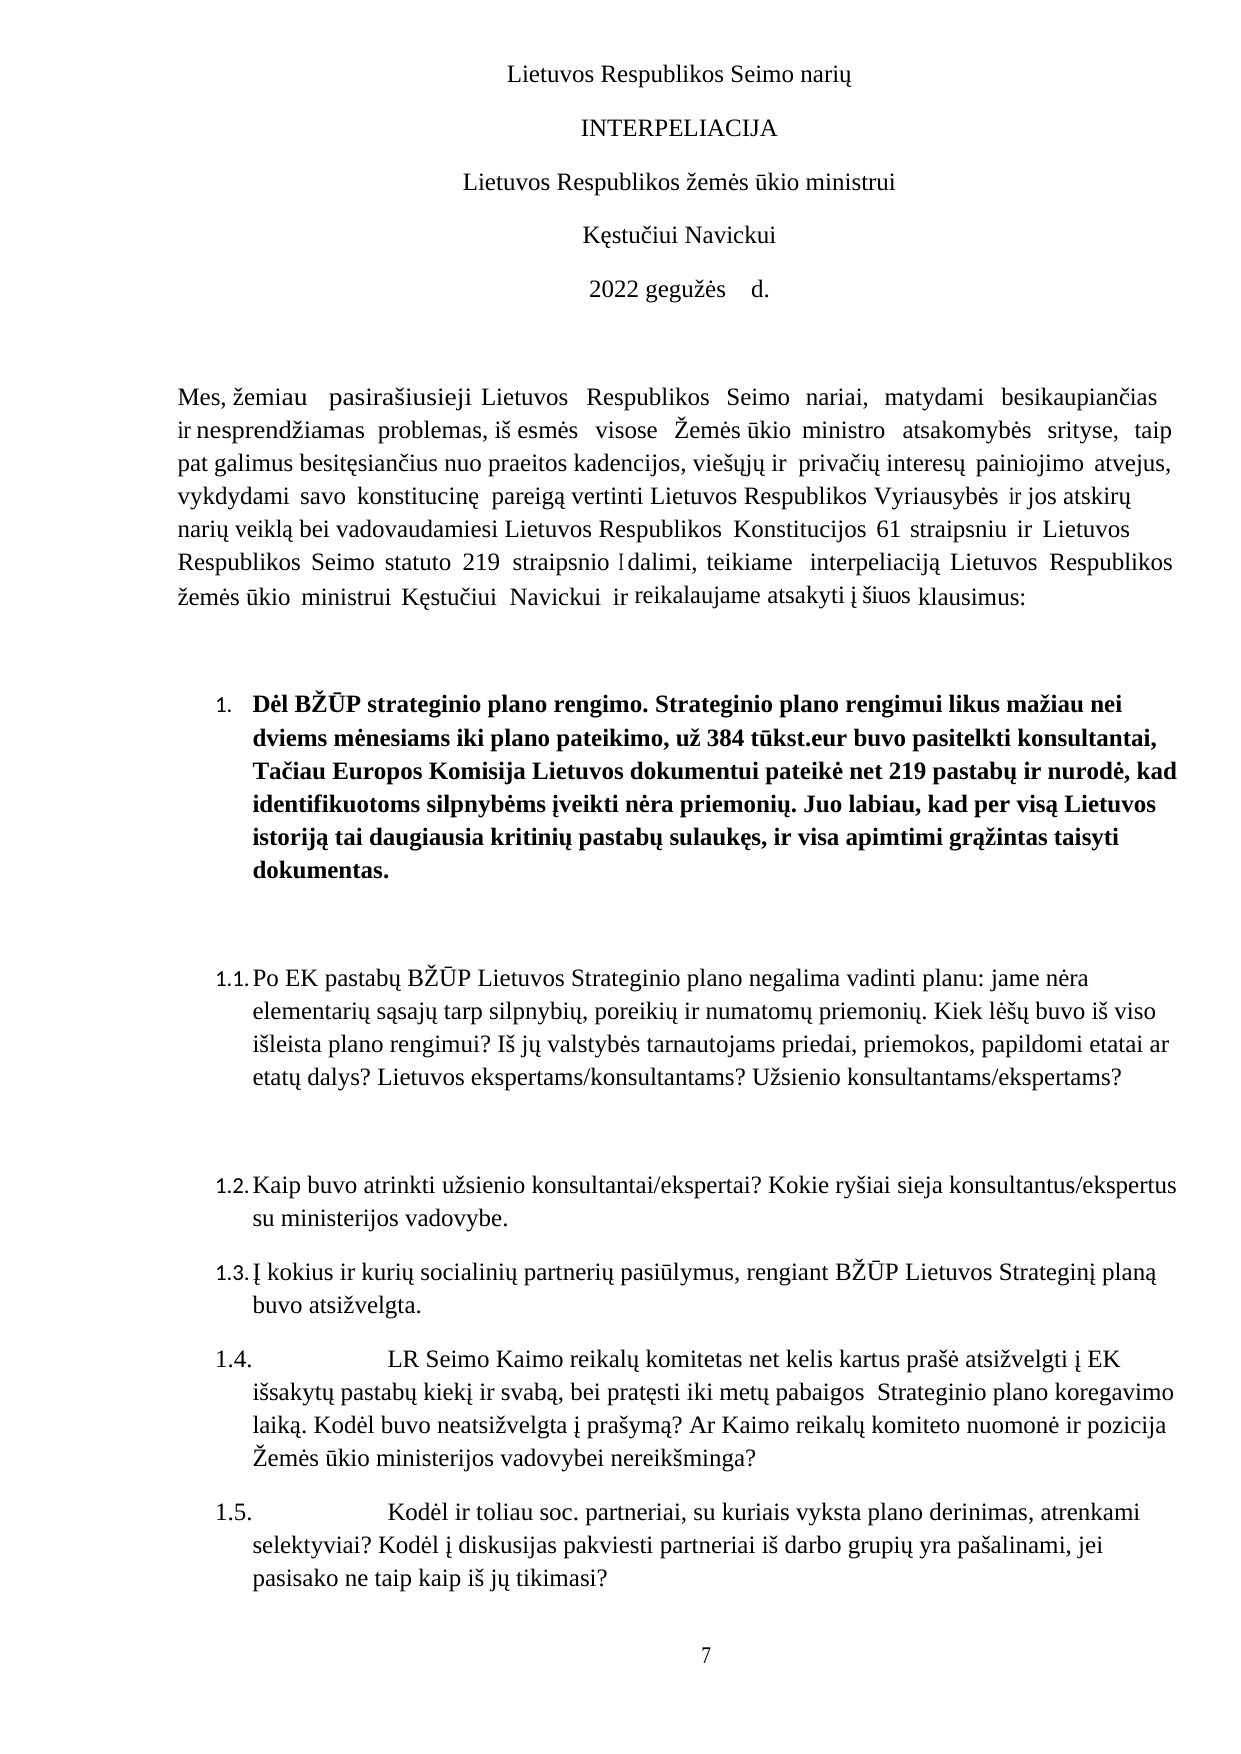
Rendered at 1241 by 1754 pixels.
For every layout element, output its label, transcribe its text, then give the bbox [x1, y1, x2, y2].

text INTERPELIACIJA [177, 113, 1181, 142]
text Mes, žemiau pasirašiusieji Lietuvos Respublikos Seimo nariai, matydami besikaupiančias ir nesprendžiamas problemas, iš esmės visose Žemės ūkio ministro atsakomybės srityse, taip pat galimus besitęsiančius nuo praeitos kadencijos, viešųjų ir privačių interesų painiojimo atvejus, vykdydami savo konstitucinę pareigą vertinti Lietuvos Respublikos Vyriausybės ir jos atskirų narių veiklą bei vadovaudamiesi Lietuvos Respublikos Konstitucijos 61 straipsniu ir Lietuvos Respublikos Seimo statuto 219 straipsnio I dalimi, teikiame interpeliaciją Lietuvos Respublikos žemės ūkio ministrui Kęstučiui Navickui ir reikalaujame atsakyti į šiuos klausimus: [177, 382, 1181, 610]
text Lietuvos Respublikos žemės ūkio ministrui [177, 167, 1181, 196]
list Į kokius ir kurių socialinių partnerių pasiūlymus, rengiant BŽŪP Lietuvos Strateginį planą buvo atsižvelgta. [215, 1257, 1181, 1319]
list Po EK pastabų BŽŪP Lietuvos Strateginio plano negalima vadinti planu: jame nėra elementarių sąsajų tarp silpnybių, poreikių ir numatomų priemonių. Kiek lėšų buvo iš viso išleista plano rengimui? Iš jų valstybės tarnautojams priedai, priemokos, papildomi etatai ar etatų dalys? Lietuvos ekspertams/konsultantams? Užsienio konsultantams/ekspertams? [215, 963, 1181, 1091]
list Kaip buvo atrinkti užsienio konsultantai/ekspertai? Kokie ryšiai sieja konsultantus/ekspertus su ministerijos vadovybe. [215, 1170, 1181, 1232]
list Dėl BŽŪP strateginio plano rengimo. Strateginio plano rengimui likus mažiau nei dviems mėnesiams iki plano pateikimo, už 384 tūkst.eur buvo pasitelkti konsultantai, Tačiau Europos Komisija Lietuvos dokumentui pateikė net 219 pastabų ir nurodė, kad identifikuotoms silpnybėms įveikti nėra priemonių. Juo labiau, kad per visą Lietuvos istoriją tai daugiausia kritinių pastabų sulaukęs, ir visa apimtimi grąžintas taisyti dokumentas. [215, 689, 1181, 884]
list LR Seimo Kaimo reikalų komitetas net kelis kartus prašė atsižvelgti į EK išsakytų pastabų kiekį ir svabą, bei pratęsti iki metų pabaigos Strateginio plano koregavimo laiką. Kodėl buvo neatsižvelgta į prašymą? Ar Kaimo reikalų komiteto nuomonė ir pozicija Žemės ūkio ministerijos vadovybei nereikšminga? [215, 1344, 1181, 1472]
text 2022 gegužės d. [177, 274, 1181, 303]
text Kęstučiui Navickui [177, 221, 1181, 249]
list Kodėl ir toliau soc. partneriai, su kuriais vyksta plano derinimas, atrenkami selektyviai? Kodėl į diskusijas pakviesti partneriai iš darbo grupių yra pašalinami, jei pasisako ne taip kaip iš jų tikimasi? [215, 1497, 1181, 1592]
text Lietuvos Respublikos Seimo narių [177, 59, 1181, 88]
